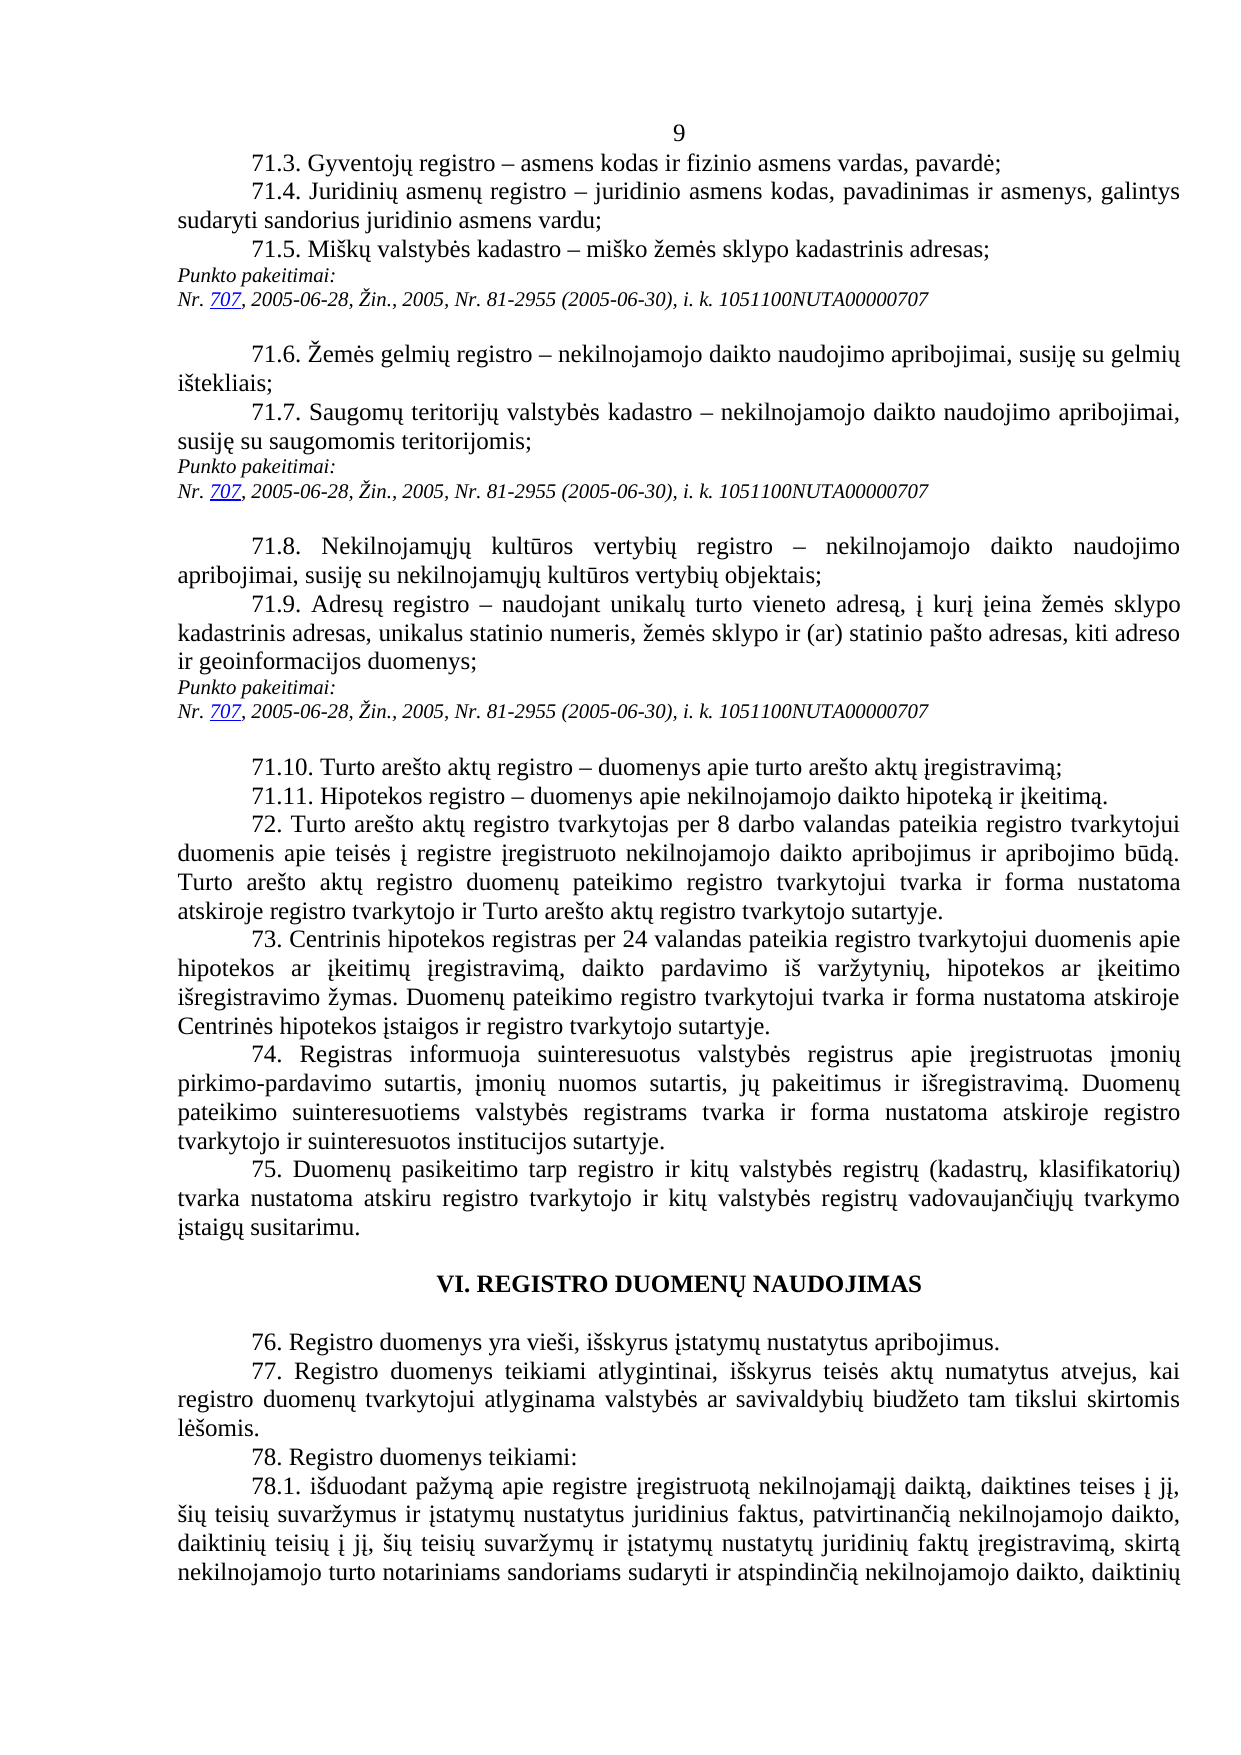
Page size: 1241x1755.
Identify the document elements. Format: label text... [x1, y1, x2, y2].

text 71.11. Hipotekos registro – duomenys apie nekilnojamojo daikto hipoteką ir įkeitimą. [177, 781, 1181, 809]
text 73. Centrinis hipotekos registras per 24 valandas pateikia registro tvarkytojui duomenis apie hipotekos ar įkeitimų įregistravimą, daikto pardavimo iš varžytynių, hipotekos ar įkeitimo išregistravimo žymas. Duomenų pateikimo registro tvarkytojui tvarka ir forma nustatoma atskiroje Centrinės hipotekos įstaigos ir registro tvarkytojo sutartyje. [177, 924, 1181, 1039]
text Punkto pakeitimai: [177, 675, 1181, 699]
text 71.8. Nekilnojamųjų kultūros vertybių registro – nekilnojamojo daikto naudojimo apribojimai, susiję su nekilnojamųjų kultūros vertybių objektais; [177, 531, 1181, 589]
text Nr. 707, 2005-06-28, Žin., 2005, Nr. 81-2955 (2005-06-30), i. k. 1051100NUTA00000707 [177, 478, 1181, 503]
text Nr. 707, 2005-06-28, Žin., 2005, Nr. 81-2955 (2005-06-30), i. k. 1051100NUTA00000707 [177, 699, 1181, 723]
text 75. Duomenų pasikeitimo tarp registro ir kitų valstybės registrų (kadastrų, klasifikatorių) tvarka nustatoma atskiru registro tvarkytojo ir kitų valstybės registrų vadovaujančiųjų tvarkymo įstaigų susitarimu. [177, 1154, 1181, 1241]
text Punkto pakeitimai: [177, 263, 1181, 287]
text VI. REGISTRO DUOMENŲ NAUDOJIMAS [177, 1269, 1181, 1298]
text 71.9. Adresų registro – naudojant unikalų turto vieneto adresą, į kurį įeina žemės sklypo kadastrinis adresas, unikalus statinio numeris, žemės sklypo ir (ar) statinio pašto adresas, kiti adreso ir geoinformacijos duomenys; [177, 589, 1181, 675]
text 71.10. Turto arešto aktų registro – duomenys apie turto arešto aktų įregistravimą; [177, 752, 1181, 781]
text 71.3. Gyventojų registro – asmens kodas ir fizinio asmens vardas, pavardė; [177, 148, 1181, 176]
text Nr. 707, 2005-06-28, Žin., 2005, Nr. 81-2955 (2005-06-30), i. k. 1051100NUTA00000707 [177, 287, 1181, 311]
text 74. Registras informuoja suinteresuotus valstybės registrus apie įregistruotas įmonių pirkimo-pardavimo sutartis, įmonių nuomos sutartis, jų pakeitimus ir išregistravimą. Duomenų pateikimo suinteresuotiems valstybės registrams tvarka ir forma nustatoma atskiroje registro tvarkytojo ir suinteresuotos institucijos sutartyje. [177, 1039, 1181, 1154]
text 76. Registro duomenys yra vieši, išskyrus įstatymų nustatytus apribojimus. [177, 1327, 1181, 1356]
text 78.1. išduodant pažymą apie registre įregistruotą nekilnojamąjį daiktą, daiktines teises į jį, šių teisių suvaržymus ir įstatymų nustatytus juridinius faktus, patvirtinančią nekilnojamojo daikto, daiktinių teisių į jį, šių teisių suvaržymų ir įstatymų nustatytų juridinių faktų įregistravimą, skirtą nekilnojamojo turto notariniams sandoriams sudaryti ir atspindinčią nekilnojamojo daikto, daiktinių [177, 1471, 1181, 1586]
text 71.4. Juridinių asmenų registro – juridinio asmens kodas, pavadinimas ir asmenys, galintys sudaryti sandorius juridinio asmens vardu; [177, 176, 1181, 234]
text 77. Registro duomenys teikiami atlygintinai, išskyrus teisės aktų numatytus atvejus, kai registro duomenų tvarkytojui atlyginama valstybės ar savivaldybių biudžeto tam tikslui skirtomis lėšomis. [177, 1356, 1181, 1442]
text 72. Turto arešto aktų registro tvarkytojas per 8 darbo valandas pateikia registro tvarkytojui duomenis apie teisės į registre įregistruoto nekilnojamojo daikto apribojimus ir apribojimo būdą. Turto arešto aktų registro duomenų pateikimo registro tvarkytojui tvarka ir forma nustatoma atskiroje registro tvarkytojo ir Turto arešto aktų registro tvarkytojo sutartyje. [177, 809, 1181, 924]
text Punkto pakeitimai: [177, 454, 1181, 478]
text 71.6. Žemės gelmių registro – nekilnojamojo daikto naudojimo apribojimai, susiję su gelmių ištekliais; [177, 339, 1181, 397]
text 78. Registro duomenys teikiami: [177, 1442, 1181, 1471]
text 71.7. Saugomų teritorijų valstybės kadastro – nekilnojamojo daikto naudojimo apribojimai, susiję su saugomomis teritorijomis; [177, 397, 1181, 454]
text 71.5. Miškų valstybės kadastro – miško žemės sklypo kadastrinis adresas; [177, 234, 1181, 263]
